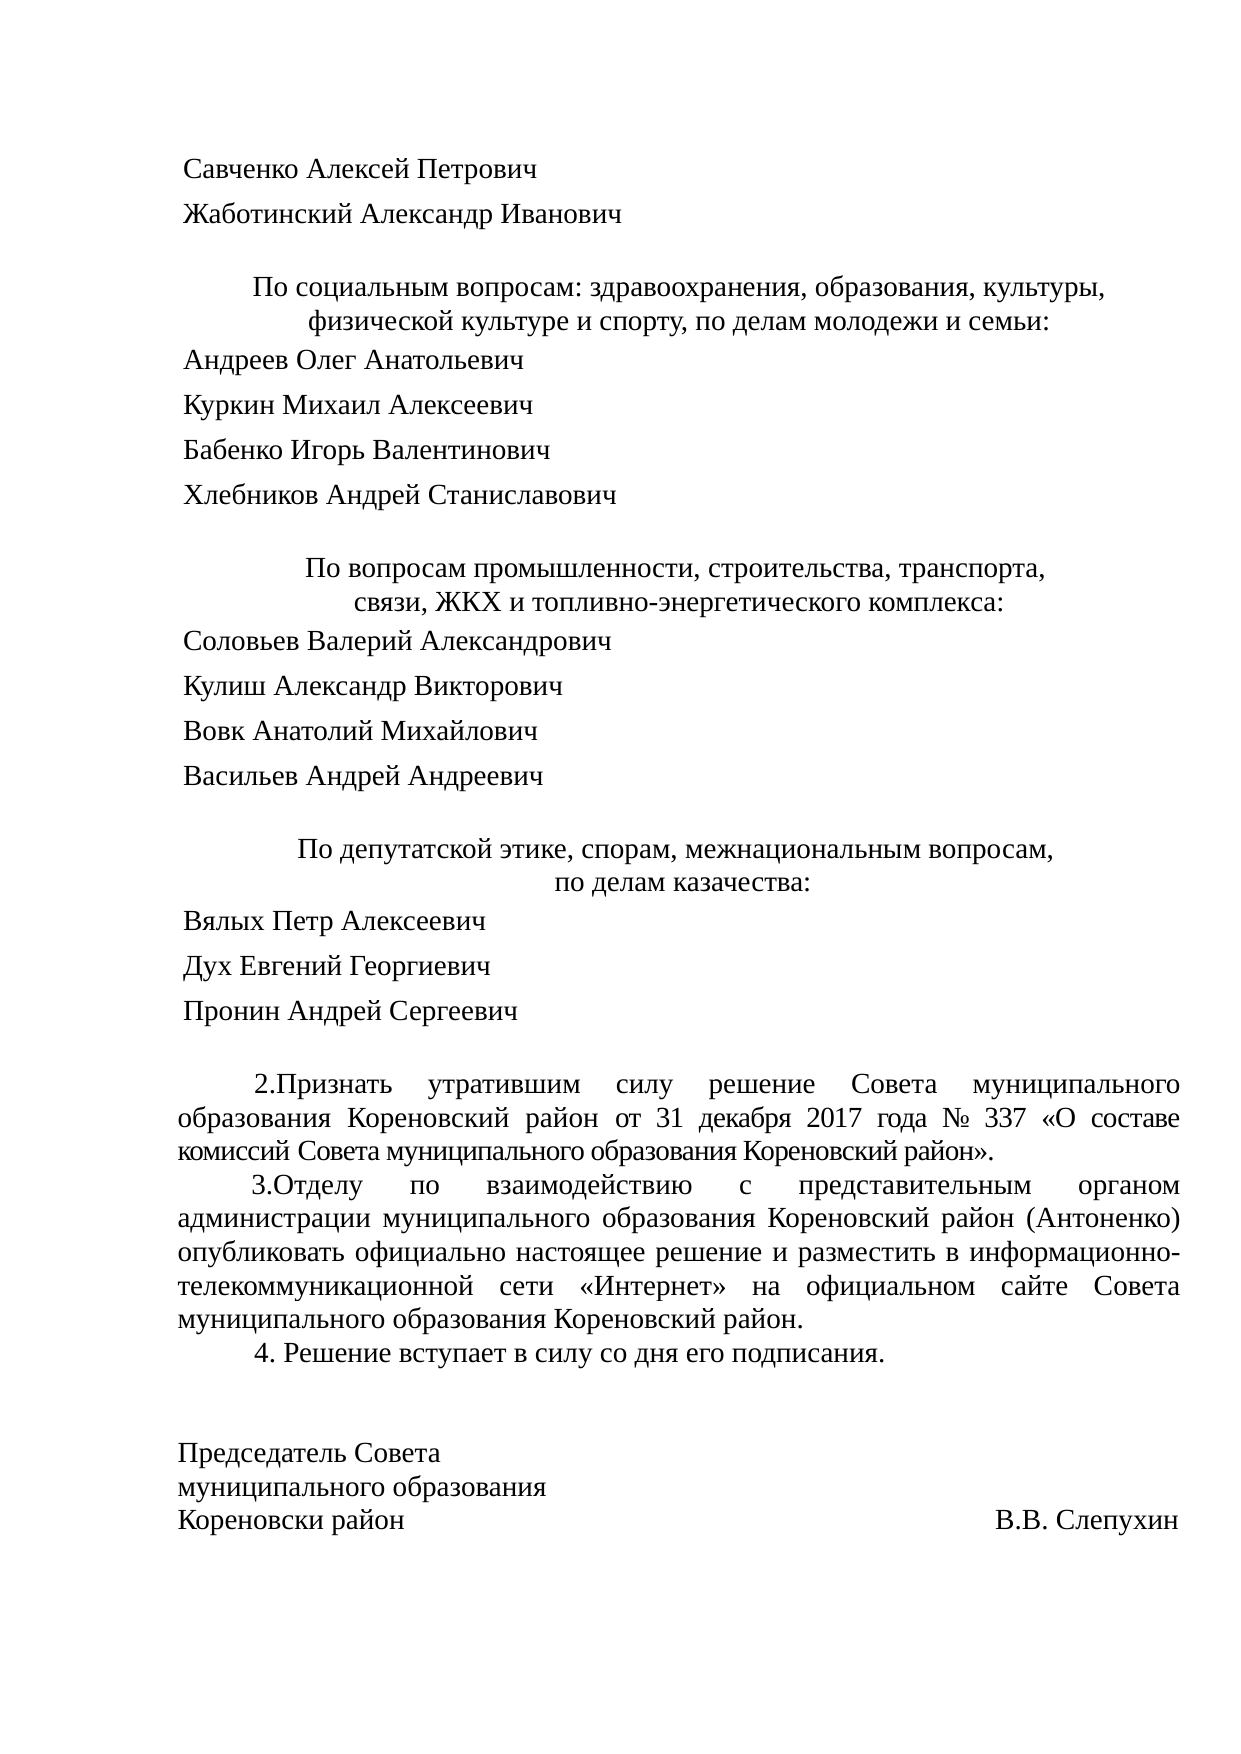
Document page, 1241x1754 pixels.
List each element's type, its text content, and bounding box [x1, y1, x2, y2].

text Кореновски район В.В. Слепухин [177, 1502, 1181, 1536]
text муниципального образования [177, 1469, 1181, 1502]
table_cell Дух Евгений Георгиевич [177, 943, 1182, 988]
text По депутатской этике, спорам, межнациональным вопросам, [177, 831, 1181, 864]
text По вопросам промышленности, строительства, транспорта, [177, 550, 1181, 584]
text Председатель Совета [177, 1435, 1181, 1469]
text 4. Решение вступает в силу со дня его подписания. [177, 1335, 1181, 1368]
table_cell Хлебников Андрей Станиславович [177, 472, 1182, 517]
table_cell Бабенко Игорь Валентинович [177, 427, 1182, 472]
table_cell Вовк Анатолий Михайлович [177, 707, 1182, 752]
table_cell Жаботинский Александр Иванович [177, 191, 1182, 236]
table_header Вялых Петр Алексеевич [177, 898, 1182, 943]
text По социальным вопросам: здравоохранения, образования, культуры, физической культуре и спорту, по делам молодежи и семьи: [177, 269, 1181, 337]
table_cell Пронин Андрей Сергеевич [177, 988, 1182, 1033]
text 2.Признать утратившим силу решение Совета муниципального образования Кореновский район от 31 декабря 2017 года № 337 «О составе комиссий Совета муниципального образования Кореновский район». [177, 1066, 1181, 1167]
table_cell Васильев Андрей Андреевич [177, 752, 1182, 797]
table_header Андреев Олег Анатольевич [177, 337, 1182, 382]
table_header Соловьев Валерий Александрович [177, 617, 1182, 662]
text связи, ЖКХ и топливно-энергетического комплекса: [177, 584, 1181, 617]
table_cell Куркин Михаил Алексеевич [177, 382, 1182, 427]
text 3.Отделу по взаимодействию с представительным органом администрации муниципального образования Кореновский район (Антоненко) опубликовать официально настоящее решение и разместить в информационно-телекоммуникационной сети «Интернет» на официальном сайте Совета муниципального образования Кореновский район. [177, 1167, 1181, 1335]
table_cell Савченко Алексей Петрович [177, 146, 1182, 191]
text по делам казачества: [177, 864, 1181, 898]
table_cell Кулиш Александр Викторович [177, 662, 1182, 707]
